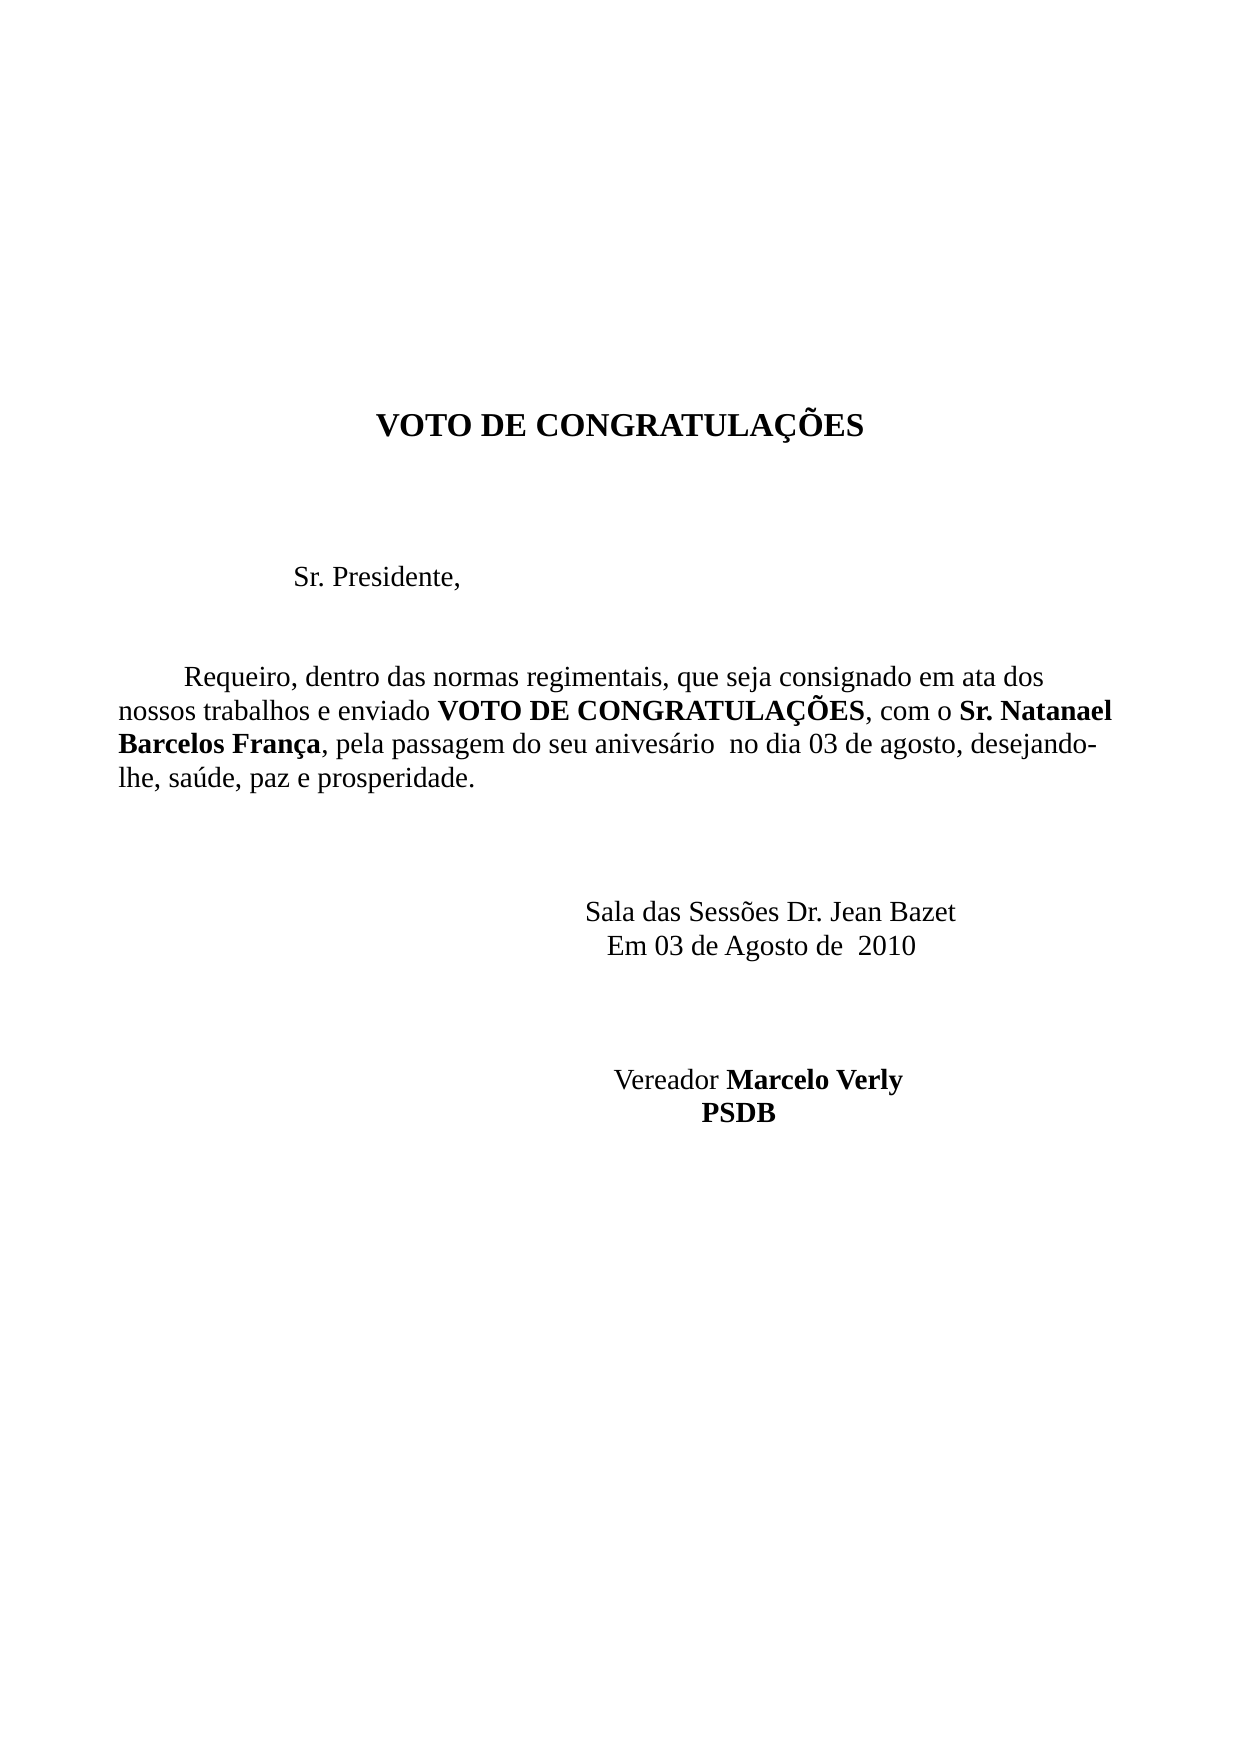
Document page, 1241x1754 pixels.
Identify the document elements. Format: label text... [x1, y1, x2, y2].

text Sala das Sessões Dr. Jean Bazet [118, 894, 1122, 928]
text Em 03 de Agosto de 2010 [118, 928, 1122, 961]
text Requeiro, dentro das normas regimentais, que seja consignado em ata dos nossos trabalhos e enviado VOTO DE CONGRATULAÇÕES, com o Sr. Natanael Barcelos França, pela passagem do seu anivesário no dia 03 de agosto, desejando-lhe, saúde, paz e prosperidade. [118, 659, 1122, 794]
text Sr. Presidente, [118, 559, 1122, 592]
text Vereador Marcelo Verly [118, 1062, 1122, 1096]
text PSDB [118, 1096, 1122, 1129]
text VOTO DE CONGRATULAÇÕES [118, 406, 1122, 444]
